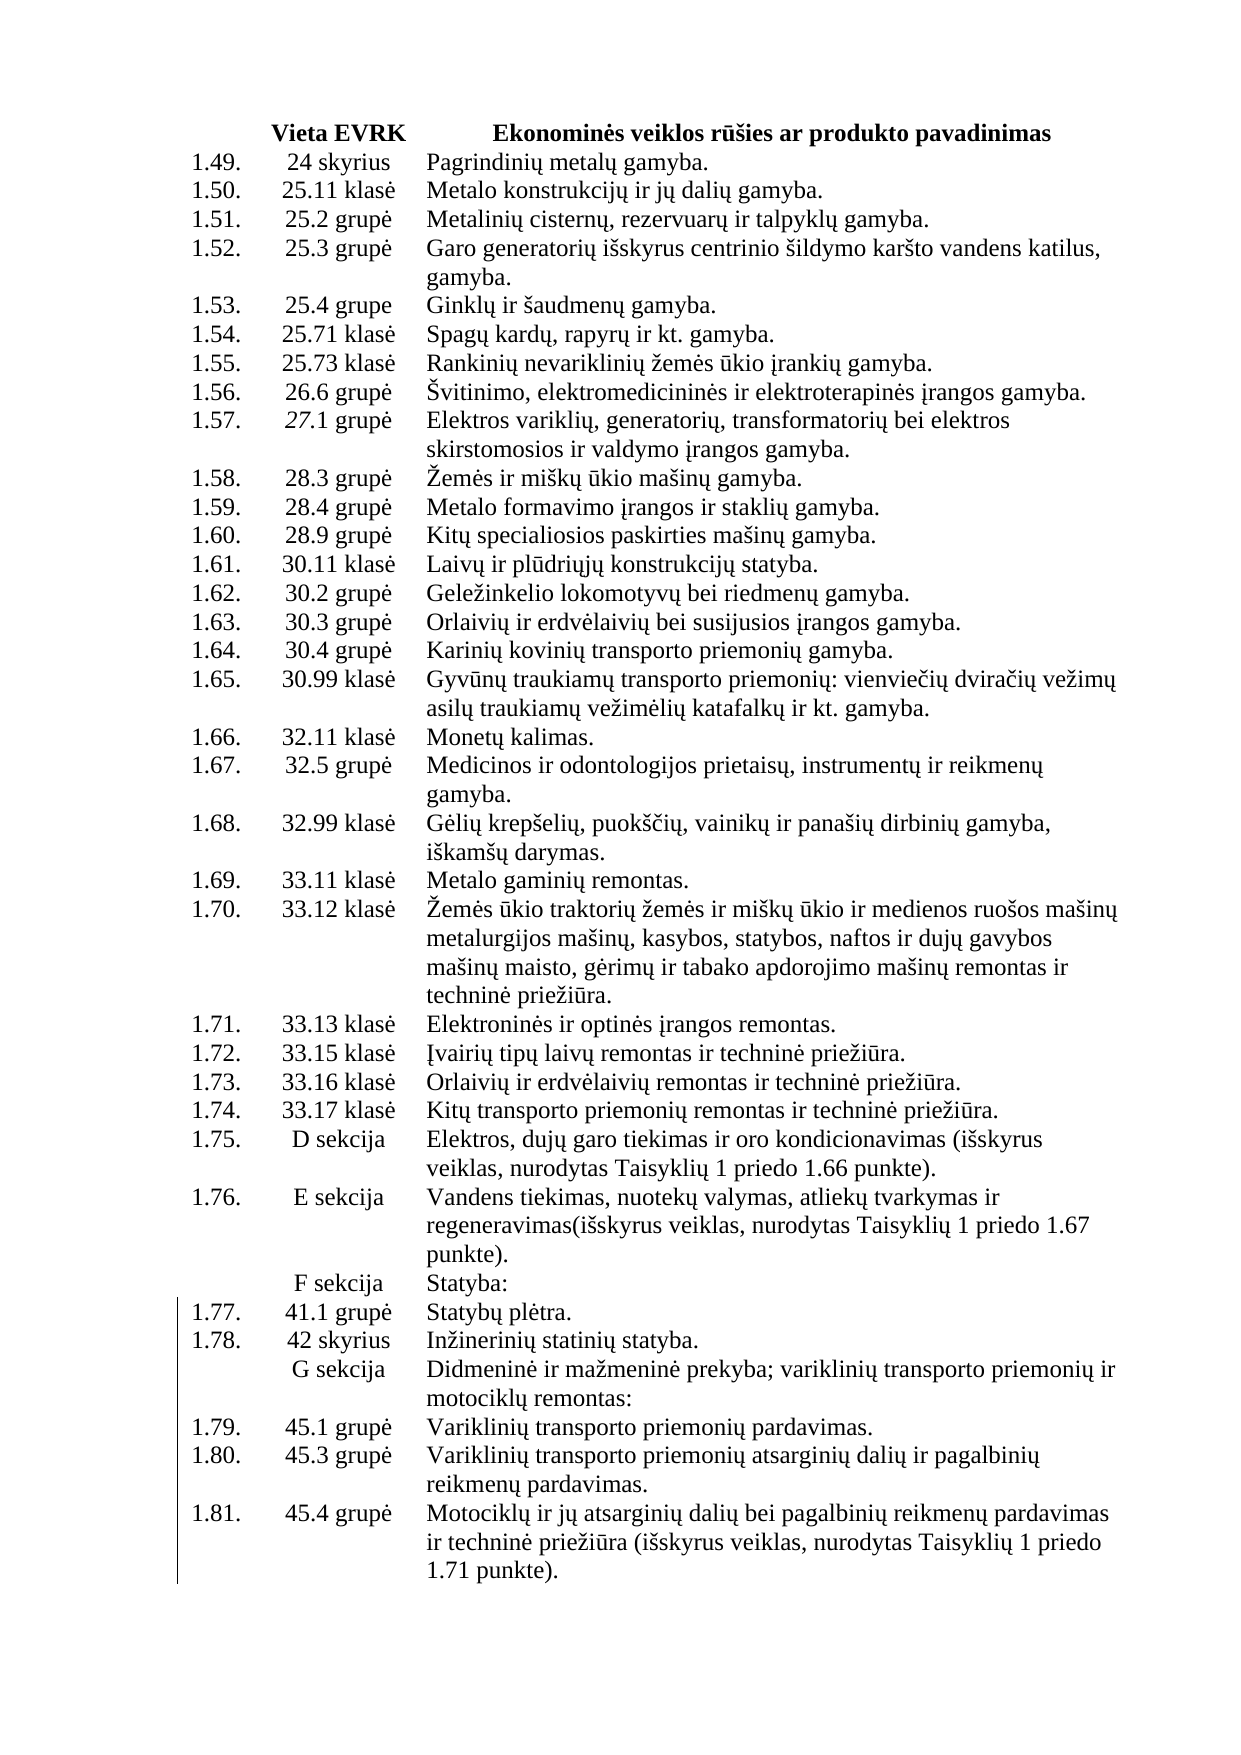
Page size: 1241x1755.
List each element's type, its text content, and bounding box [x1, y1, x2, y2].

table_cell 1.58. [177, 463, 255, 492]
table_cell 33.13 klasė [255, 1009, 422, 1038]
table_cell Ginklų ir šaudmenų gamyba. [422, 291, 1122, 319]
table_cell Metalo konstrukcijų ir jų dalių gamyba. [422, 176, 1122, 204]
table_cell 25.4 grupe [255, 291, 422, 319]
table_cell Motociklų ir jų atsarginių dalių bei pagalbinių reikmenų pardavimas ir techninė priežiūra (išskyrus veiklas, nurodytas Taisyklių 1 priedo 1.71 punkte). [422, 1498, 1122, 1584]
table_cell Inžinerinių statinių statyba. [422, 1326, 1122, 1354]
table_cell 1.67. [177, 751, 255, 808]
table_cell 1.81. [178, 1498, 255, 1584]
table_cell 1.72. [177, 1038, 255, 1067]
table_cell Gyvūnų traukiamų transporto priemonių: vienviečių dviračių vežimų asilų traukiamų vežimėlių katafalkų ir kt. gamyba. [422, 664, 1122, 722]
table_cell 26.6 grupė [255, 377, 422, 406]
table_cell 28.3 grupė [255, 463, 422, 492]
table_cell 45.3 grupė [255, 1441, 422, 1498]
table_cell 1.49. [177, 147, 255, 176]
table_cell 30.11 klasė [255, 549, 422, 578]
table_cell Kitų transporto priemonių remontas ir techninė priežiūra. [422, 1096, 1122, 1124]
table_cell 1.51. [177, 204, 255, 233]
table_cell 1.74. [177, 1096, 255, 1124]
table_cell [178, 1354, 255, 1412]
table_cell 28.4 grupė [255, 492, 422, 521]
table_cell 30.3 grupė [255, 607, 422, 636]
table_cell 25.3 grupė [255, 233, 422, 291]
table_cell 32.99 klasė [255, 808, 422, 866]
table_cell 1.63. [177, 607, 255, 636]
table_cell Garo generatorių išskyrus centrinio šildymo karšto vandens katilus, gamyba. [422, 233, 1122, 291]
table_cell Įvairių tipų laivų remontas ir techninė priežiūra. [422, 1038, 1122, 1067]
table_cell 42 skyrius [255, 1326, 422, 1354]
table_cell Vandens tiekimas, nuotekų valymas, atliekų tvarkymas ir regeneravimas(išskyrus veiklas, nurodytas Taisyklių 1 priedo 1.67 punkte). [422, 1182, 1122, 1268]
table_cell 32.5 grupė [255, 751, 422, 808]
table_cell 1.50. [177, 176, 255, 204]
table_cell 25.11 klasė [255, 176, 422, 204]
table_cell Orlaivių ir erdvėlaivių remontas ir techninė priežiūra. [422, 1067, 1122, 1096]
table_cell 1.60. [177, 521, 255, 549]
table_cell Variklinių transporto priemonių atsarginių dalių ir pagalbinių reikmenų pardavimas. [422, 1441, 1122, 1498]
table_cell 1.70. [177, 894, 255, 1009]
table_cell Švitinimo, elektromedicininės ir elektroterapinės įrangos gamyba. [422, 377, 1122, 406]
table_cell Kitų specialiosios paskirties mašinų gamyba. [422, 521, 1122, 549]
table_cell [177, 1268, 255, 1297]
table_cell 30.99 klasė [255, 664, 422, 722]
table_cell 28.9 grupė [255, 521, 422, 549]
table_cell Laivų ir plūdriųjų konstrukcijų statyba. [422, 549, 1122, 578]
table_cell Karinių kovinių transporto priemonių gamyba. [422, 636, 1122, 664]
table_cell F sekcija [255, 1268, 422, 1297]
table_cell Statyba: [422, 1268, 1122, 1297]
table_cell 1.66. [177, 722, 255, 751]
table_cell Spagų kardų, rapyrų ir kt. gamyba. [422, 319, 1122, 348]
table_cell 41.1 grupė [255, 1297, 422, 1326]
table_cell 1.77. [178, 1297, 255, 1326]
table_cell Žemės ūkio traktorių žemės ir miškų ūkio ir medienos ruošos mašinų metalurgijos mašinų, kasybos, statybos, naftos ir dujų gavybos mašinų maisto, gėrimų ir tabako apdorojimo mašinų remontas ir techninė priežiūra. [422, 894, 1122, 1009]
table_cell 33.17 klasė [255, 1096, 422, 1124]
table_cell 25.71 klasė [255, 319, 422, 348]
table_header [177, 118, 255, 147]
table_cell Didmeninė ir mažmeninė prekyba; variklinių transporto priemonių ir motociklų remontas: [422, 1354, 1122, 1412]
table_cell Geležinkelio lokomotyvų bei riedmenų gamyba. [422, 578, 1122, 607]
table_cell 1.76. [177, 1182, 255, 1268]
table_cell Orlaivių ir erdvėlaivių bei susijusios įrangos gamyba. [422, 607, 1122, 636]
table_cell 27.1 grupė [255, 406, 422, 463]
table_cell 33.12 klasė [255, 894, 422, 1009]
table_cell 1.79. [178, 1412, 255, 1441]
table_cell 1.55. [177, 348, 255, 377]
table_cell 25.73 klasė [255, 348, 422, 377]
table_cell Metalo gaminių remontas. [422, 866, 1122, 894]
table_cell 1.59. [177, 492, 255, 521]
table_cell 33.16 klasė [255, 1067, 422, 1096]
table_cell Variklinių transporto priemonių pardavimas. [422, 1412, 1122, 1441]
table_cell 1.53. [177, 291, 255, 319]
table_cell D sekcija [255, 1124, 422, 1182]
table_cell 45.1 grupė [255, 1412, 422, 1441]
table_cell 1.78. [178, 1326, 255, 1354]
table_cell Metalinių cisternų, rezervuarų ir talpyklų gamyba. [422, 204, 1122, 233]
table_cell Statybų plėtra. [422, 1297, 1122, 1326]
table_cell 30.4 grupė [255, 636, 422, 664]
table_header Vieta EVRK [255, 118, 422, 147]
table_cell Gėlių krepšelių, puokščių, vainikų ir panašių dirbinių gamyba, iškamšų darymas. [422, 808, 1122, 866]
table_cell 1.57. [177, 406, 255, 463]
table_cell E sekcija [255, 1182, 422, 1268]
table_cell 1.75. [177, 1124, 255, 1182]
table_cell Elektroninės ir optinės įrangos remontas. [422, 1009, 1122, 1038]
table_cell 1.56. [177, 377, 255, 406]
table_cell 32.11 klasė [255, 722, 422, 751]
table_cell Elektros variklių, generatorių, transformatorių bei elektros skirstomosios ir valdymo įrangos gamyba. [422, 406, 1122, 463]
table_cell Žemės ir miškų ūkio mašinų gamyba. [422, 463, 1122, 492]
table_cell 24 skyrius [255, 147, 422, 176]
table_cell 30.2 grupė [255, 578, 422, 607]
table_cell G sekcija [255, 1354, 422, 1412]
table_cell 1.71. [177, 1009, 255, 1038]
table_cell Monetų kalimas. [422, 722, 1122, 751]
table_cell Metalo formavimo įrangos ir staklių gamyba. [422, 492, 1122, 521]
table_cell 45.4 grupė [255, 1498, 422, 1584]
table_cell 1.61. [177, 549, 255, 578]
table_cell Medicinos ir odontologijos prietaisų, instrumentų ir reikmenų gamyba. [422, 751, 1122, 808]
table_cell 1.69. [177, 866, 255, 894]
table_cell 1.68. [177, 808, 255, 866]
table_cell 33.11 klasė [255, 866, 422, 894]
table_cell 1.62. [177, 578, 255, 607]
table_cell Elektros, dujų garo tiekimas ir oro kondicionavimas (išskyrus veiklas, nurodytas Taisyklių 1 priedo 1.66 punkte). [422, 1124, 1122, 1182]
table_cell 33.15 klasė [255, 1038, 422, 1067]
table_cell Rankinių nevariklinių žemės ūkio įrankių gamyba. [422, 348, 1122, 377]
table_cell 1.73. [177, 1067, 255, 1096]
table_cell 1.80. [178, 1441, 255, 1498]
table_cell Pagrindinių metalų gamyba. [422, 147, 1122, 176]
table_cell 25.2 grupė [255, 204, 422, 233]
table_cell 1.64. [177, 636, 255, 664]
table_header Ekonominės veiklos rūšies ar produkto pavadinimas [422, 118, 1122, 147]
table_cell 1.54. [177, 319, 255, 348]
table_cell 1.52. [177, 233, 255, 291]
table_cell 1.65. [177, 664, 255, 722]
